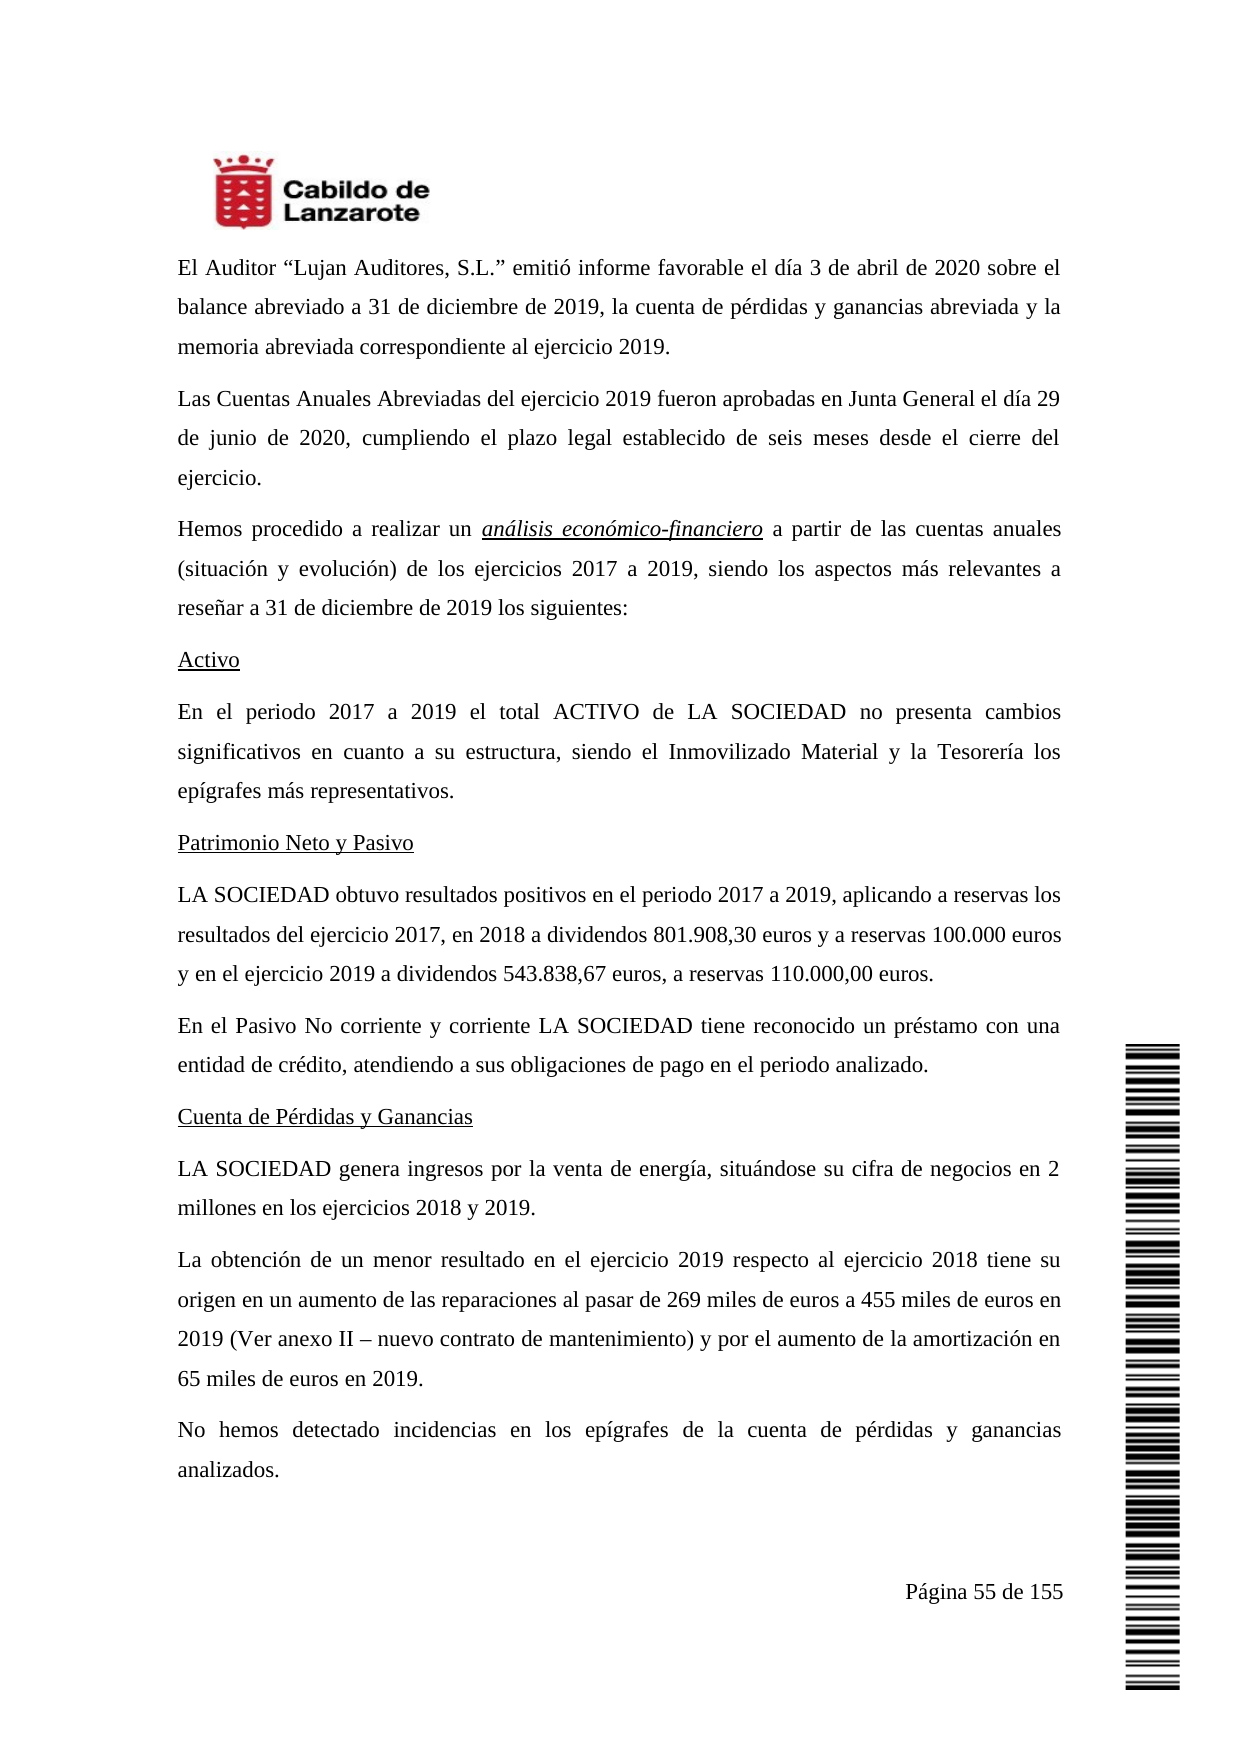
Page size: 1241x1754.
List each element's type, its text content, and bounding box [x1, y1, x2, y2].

text Hemos procedido a realizar un análisis económico-financiero a partir de las cuentas anuales (situación y evolución) de los ejercicios 2017 a 2019, siendo los aspectos más relevantes a reseñar a 31 de diciembre de 2019 los siguientes: [177, 516, 1063, 621]
text LA SOCIEDAD obtuvo resultados positivos en el periodo 2017 a 2019, aplicando a reservas los resultados del ejercicio 2017, en 2018 a dividendos 801.908,30 euros y a reservas 100.000 euros y en el ejercicio 2019 a dividendos 543.838,67 euros, a reservas 110.000,00 euros. [177, 881, 1063, 986]
text La obtención de un menor resultado en el ejercicio 2019 respecto al ejercicio 2018 tiene su origen en un aumento de las reparaciones al pasar de 269 miles de euros a 455 miles de euros en 2019 (Ver anexo II – nuevo contrato de mantenimiento) y por el aumento de la amortización en 65 miles de euros en 2019. [177, 1246, 1062, 1391]
text En el periodo 2017 a 2019 el total ACTIVO de LA SOCIEDAD no presenta cambios significativos en cuanto a su estructura, siendo el Inmovilizado Material y la Tesorería los epígrafes más representativos. [177, 698, 1062, 804]
text No hemos detectado incidencias en los epígrafes de la cuenta de pérdidas y ganancias analizados. [177, 1416, 1062, 1482]
text Patrimonio Neto y Pasivo [177, 829, 1190, 856]
text Las Cuentas Anuales Abreviadas del ejercicio 2019 fueron aprobadas en Junta General el día 29 de junio de 2020, cumpliendo el plazo legal establecido de seis meses desde el cierre del ejercicio. [177, 385, 1062, 490]
text Activo [177, 646, 1190, 673]
text El Auditor “Lujan Auditores, S.L.” emitió informe favorable el día 3 de abril de 2020 sobre el balance abreviado a 31 de diciembre de 2019, la cuenta de pérdidas y ganancias abreviada y la memoria abreviada correspondiente al ejercicio 2019. [177, 254, 1062, 359]
picture [1125, 1044, 1180, 1690]
text Página 55 de 155 [37, 1578, 1063, 1604]
text Cuenta de Pérdidas y Ganancias [177, 1103, 1125, 1129]
text LA SOCIEDAD genera ingresos por la venta de energía, situándose su cifra de negocios en 2 millones en los ejercicios 2018 y 2019. [177, 1155, 1061, 1221]
text En el Pasivo No corriente y corriente LA SOCIEDAD tiene reconocido un préstamo con una entidad de crédito, atendiendo a sus obligaciones de pago en el periodo analizado. [177, 1012, 1062, 1077]
picture [212, 151, 431, 230]
